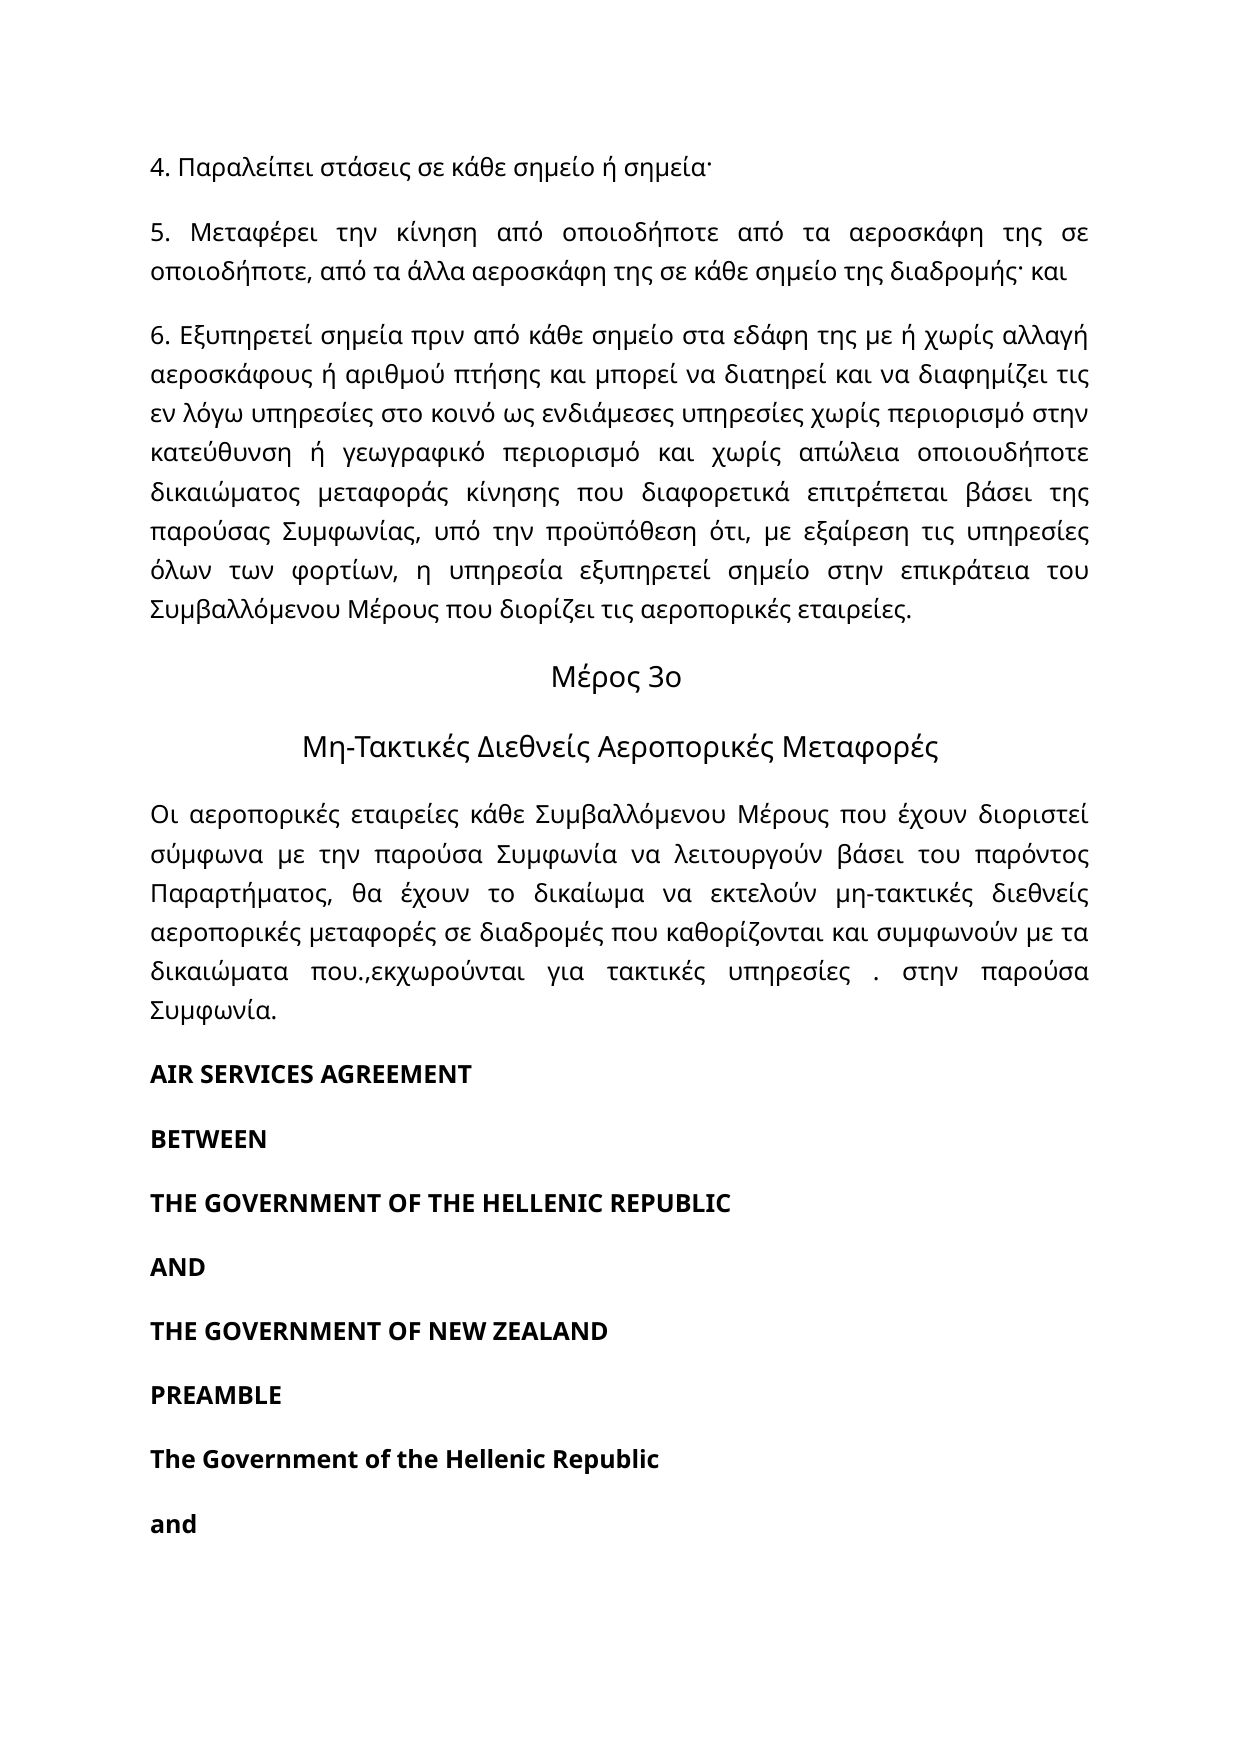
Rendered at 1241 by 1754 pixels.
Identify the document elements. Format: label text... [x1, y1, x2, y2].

text 4. Παραλείπει στάσεις σε κάθε σημείο ή σημεία· [150, 150, 1090, 184]
text 6. Εξυπηρετεί σημεία πριν από κάθε σημείο στα εδάφη της με ή χωρίς αλλαγή αεροσκάφους ή αριθμού πτήσης και μπορεί να διατηρεί και να διαφημίζει τις εν λόγω υπηρεσίες στο κοινό ως ενδιάμεσες υπηρεσίες χωρίς περιορισμό στην κατεύθυνση ή γεωγραφικό περιορισμό και χωρίς απώλεια οποιουδήποτε δικαιώματος μεταφοράς κίνησης που διαφορετικά επιτρέπεται βάσει της παρούσας Συμφωνίας, υπό την προϋπόθεση ότι, με εξαίρεση τις υπηρεσίες όλων των φορτίων, η υπηρεσία εξυπηρετεί σημείο στην επικράτεια του Συμβαλλόμενου Μέρους που διορίζει τις αεροπορικές εταιρείες. [150, 317, 1090, 626]
subtitle Μη-Τακτικές Διεθνείς Αεροπορικές Μεταφορές [150, 726, 1090, 766]
text and [150, 1506, 1090, 1540]
text Οι αεροπορικές εταιρείες κάθε Συμβαλλόμενου Μέρους που έχουν διοριστεί σύμφωνα με την παρούσα Συμφωνία να λειτουργούν βάσει του παρόντος Παραρτήματος, θα έχουν το δικαίωμα να εκτελούν μη-τακτικές διεθνείς αεροπορικές μεταφορές σε διαδρομές που καθορίζονται και συμφωνούν με τα δικαιώματα που.,εκχωρούνται για τακτικές υπηρεσίες . στην παρούσα Συμφωνία. [150, 797, 1090, 1027]
text 5. Μεταφέρει την κίνηση από οποιοδήποτε από τα αεροσκάφη της σε οποιοδήποτε, από τα άλλα αεροσκάφη της σε κάθε σημείο της διαδρομής· και [150, 214, 1090, 287]
text AIR SERVICES AGREEMENT [150, 1057, 1090, 1091]
text The Government of the Hellenic Republic [150, 1442, 1090, 1476]
subtitle Μέρος 3ο [150, 656, 1090, 696]
text BETWEEN [150, 1121, 1090, 1155]
text THE GOVERNMENT OF NEW ZEALAND [150, 1314, 1090, 1348]
text AND [150, 1249, 1090, 1284]
text THE GOVERNMENT OF THE HELLENIC REPUBLIC [150, 1185, 1090, 1219]
text PREAMBLE [150, 1378, 1090, 1412]
